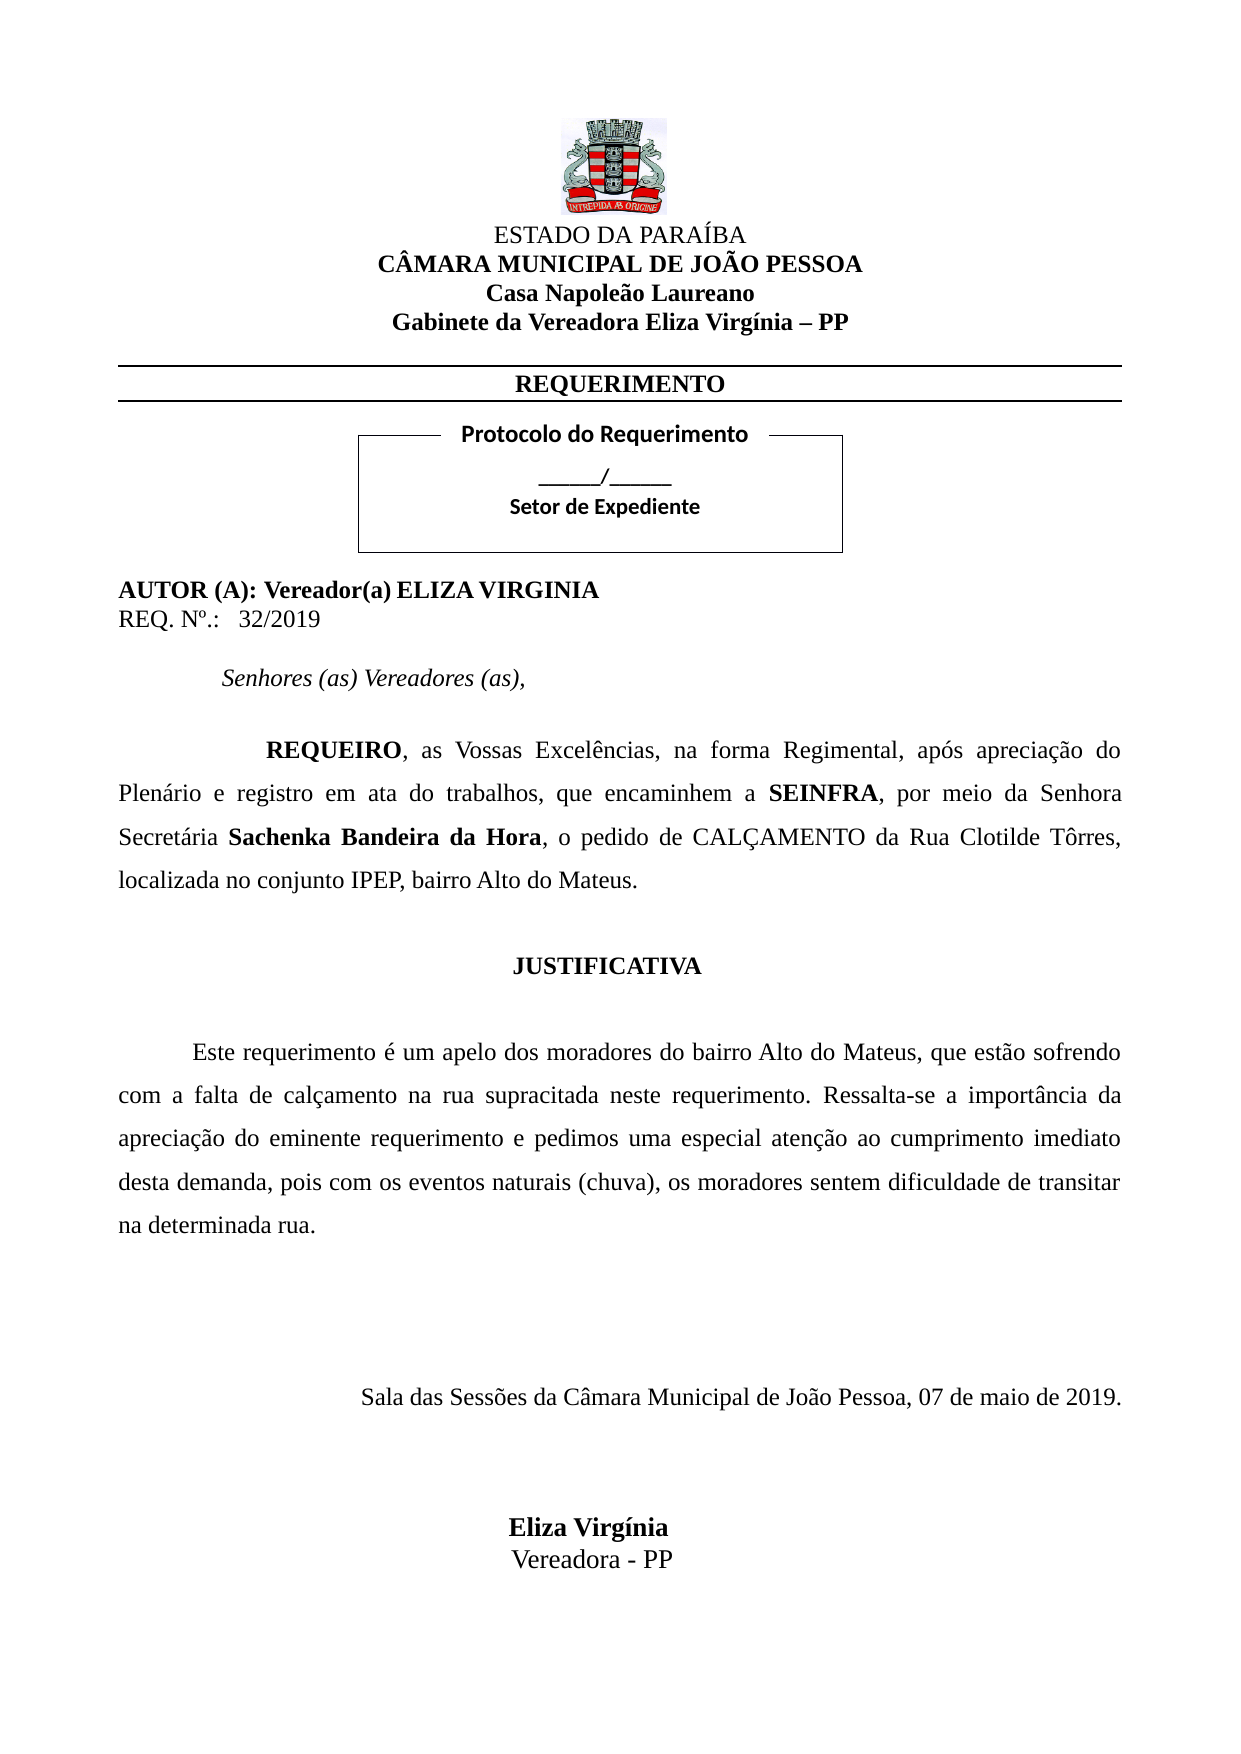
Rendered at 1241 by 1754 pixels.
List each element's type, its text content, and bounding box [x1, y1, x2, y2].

text REQUERIMENTO [118, 367, 1122, 400]
text Sala das Sessões da Câmara Municipal de João Pessoa, 07 de maio de 2019. [118, 1339, 1122, 1411]
text REQUEIRO, as Vossas Excelências, na forma Regimental, após apreciação do Plenário e registro em ata do trabalhos, que encaminhem a SEINFRA, por meio da Senhora Secretária Sachenka Bandeira da Hora, o pedido de CALÇAMENTO da Rua Clotilde Tôrres, localizada no conjunto IPEP, bairro Alto do Mateus. [118, 735, 1122, 893]
text REQ. Nº.: 32/2019 [118, 604, 1122, 633]
table_cell ______/______ [441, 464, 769, 492]
text Gabinete da Vereadora Eliza Virgínia – PP [118, 307, 1122, 335]
text CÂMARA MUNICIPAL DE JOÃO PESSOA [118, 249, 1122, 278]
table_cell Setor de Expediente [441, 493, 769, 521]
table_header [359, 404, 441, 434]
subtitle Casa Napoleão Laureano [118, 278, 1122, 307]
table_cell [769, 521, 842, 552]
text AUTOR (A): Vereador(a) ELIZA VIRGINIA [118, 575, 1122, 604]
table_cell [769, 464, 842, 492]
text Eliza Virgínia [118, 1512, 1122, 1543]
picture [560, 118, 667, 215]
table_header [769, 404, 843, 434]
table_cell [359, 464, 441, 492]
table_cell [441, 521, 769, 552]
text JUSTIFICATIVA [118, 951, 1122, 980]
table_cell [769, 436, 842, 463]
table_cell [359, 436, 441, 463]
text Este requerimento é um apelo dos moradores do bairro Alto do Mateus, que estão sofrendo com a falta de calçamento na rua supracitada neste requerimento. Ressalta-se a importância da apreciação do eminente requerimento e pedimos uma especial atenção ao cumprimento imediato desta demanda, pois com os eventos naturais (chuva), os moradores sentem dificuldade de transitar na determinada rua. [118, 1037, 1122, 1238]
table_cell [359, 493, 441, 521]
text ESTADO DA PARAÍBA [118, 220, 1122, 249]
table_cell [359, 521, 441, 552]
table_cell [769, 493, 842, 521]
text Senhores (as) Vereadores (as), [118, 663, 1122, 692]
text Vereadora - PP [118, 1543, 1122, 1574]
table_header Protocolo do Requerimento [441, 404, 769, 463]
